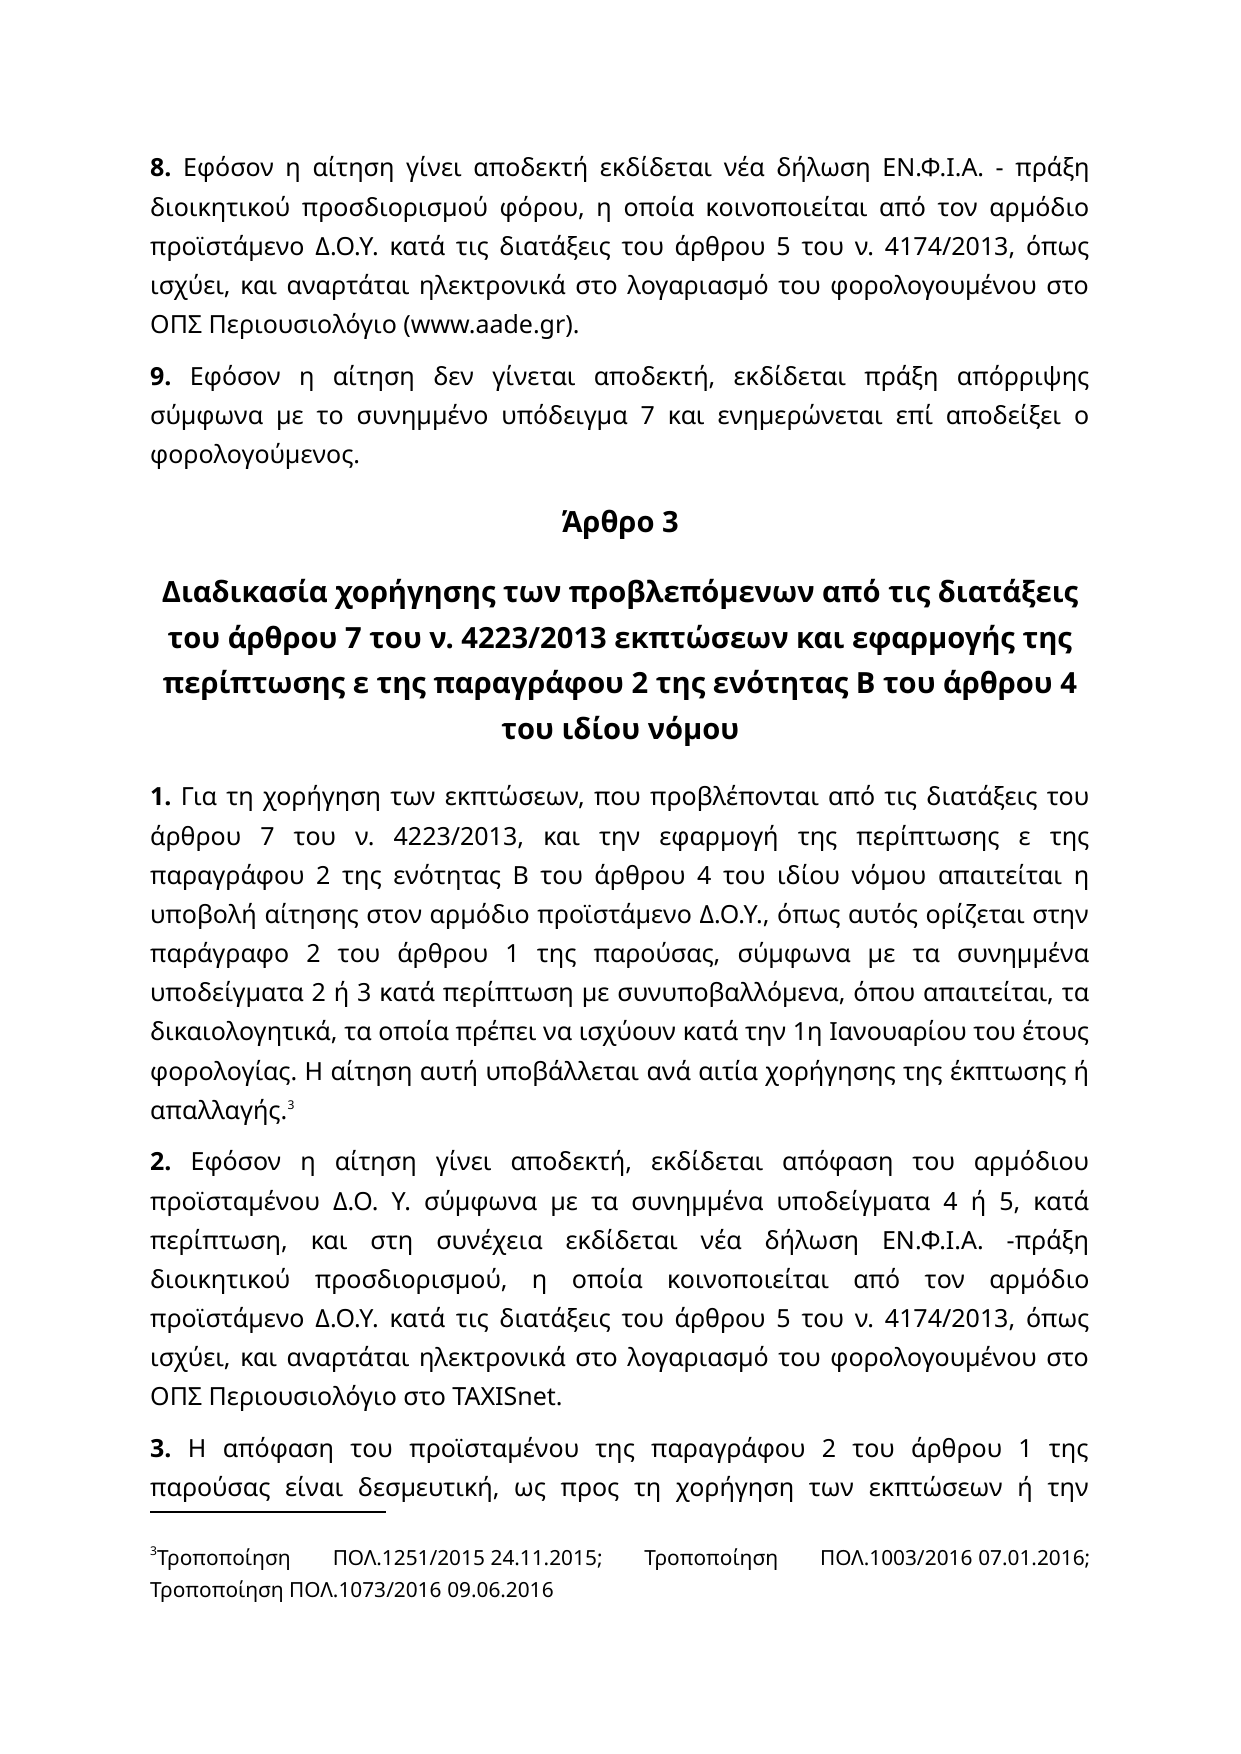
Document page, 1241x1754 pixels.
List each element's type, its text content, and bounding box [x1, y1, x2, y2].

text 3. Η απόφαση του προϊσταμένου της παραγράφου 2 του άρθρου 1 της παρούσας είναι δεσμευτική, ως προς τη χορήγηση των εκπτώσεων ή την [150, 1431, 1090, 1504]
text Τροποποίηση ΠΟΛ.1251/2015 24.11.2015; Τροποποίηση ΠΟΛ.1003/2016 07.01.2016; Τροποποίηση ΠΟΛ.1073/2016 09.06.2016 [150, 1543, 1090, 1604]
text 8. Εφόσον η αίτηση γίνει αποδεκτή εκδίδεται νέα δήλωση ΕΝ.Φ.I.A. - πράξη διοικητικού προσδιορισμού φόρου, η οποία κοινοποιείται από τον αρμόδιο προϊστάμενο Δ.Ο.Υ. κατά τις διατάξεις του άρθρου 5 του ν. 4174/2013, όπως ισχύει, και αναρτάται ηλεκτρονικά στο λογαριασμό του φορολογουμένου στο ΟΠΣ Περιουσιολόγιο (www.aade.gr). [150, 150, 1090, 341]
subtitle Άρθρο 3 [150, 501, 1090, 541]
text 1. Για τη χορήγηση των εκπτώσεων, που προβλέπονται από τις διατάξεις του άρθρου 7 του ν. 4223/2013, και την εφαρμογή της περίπτωσης ε της παραγράφου 2 της ενότητας Β του άρθρου 4 του ιδίου νόμου απαιτείται η υποβολή αίτησης στον αρμόδιο προϊστάμενο Δ.Ο.Υ., όπως αυτός ορίζεται στην παράγραφο 2 του άρθρου 1 της παρούσας, σύμφωνα με τα συνημμένα υποδείγματα 2 ή 3 κατά περίπτωση με συνυποβαλλόμενα, όπου απαιτείται, τα δικαιολογητικά, τα οποία πρέπει να ισχύουν κατά την 1η Ιανουαρίου του έτους φορολογίας. Η αίτηση αυτή υποβάλλεται ανά αιτία χορήγησης της έκπτωσης ή απαλλαγής. [150, 779, 1090, 1126]
subtitle Διαδικασία χορήγησης των προβλεπόμενων από τις διατάξεις του άρθρου 7 του ν. 4223/2013 εκπτώσεων και εφαρμογής της περίπτωσης ε της παραγράφου 2 της ενότητας Β του άρθρου 4 του ιδίου νόμου [150, 571, 1090, 748]
text 9. Εφόσον η αίτηση δεν γίνεται αποδεκτή, εκδίδεται πράξη απόρριψης σύμφωνα με το συνημμένο υπόδειγμα 7 και ενημερώνεται επί αποδείξει ο φορολογούμενος. [150, 358, 1090, 471]
text 2. Εφόσον η αίτηση γίνει αποδεκτή, εκδίδεται απόφαση του αρμόδιου προϊσταμένου Δ.Ο. Υ. σύμφωνα με τα συνημμένα υποδείγματα 4 ή 5, κατά περίπτωση, και στη συνέχεια εκδίδεται νέα δήλωση ΕΝ.Φ.Ι.Α. -πράξη διοικητικού προσδιορισμού, η οποία κοινοποιείται από τον αρμόδιο προϊστάμενο Δ.Ο.Υ. κατά τις διατάξεις του άρθρου 5 του ν. 4174/2013, όπως ισχύει, και αναρτάται ηλεκτρονικά στο λογαριασμό του φορολογουμένου στο ΟΠΣ Περιουσιολόγιο στο TAXISnet. [150, 1144, 1090, 1413]
